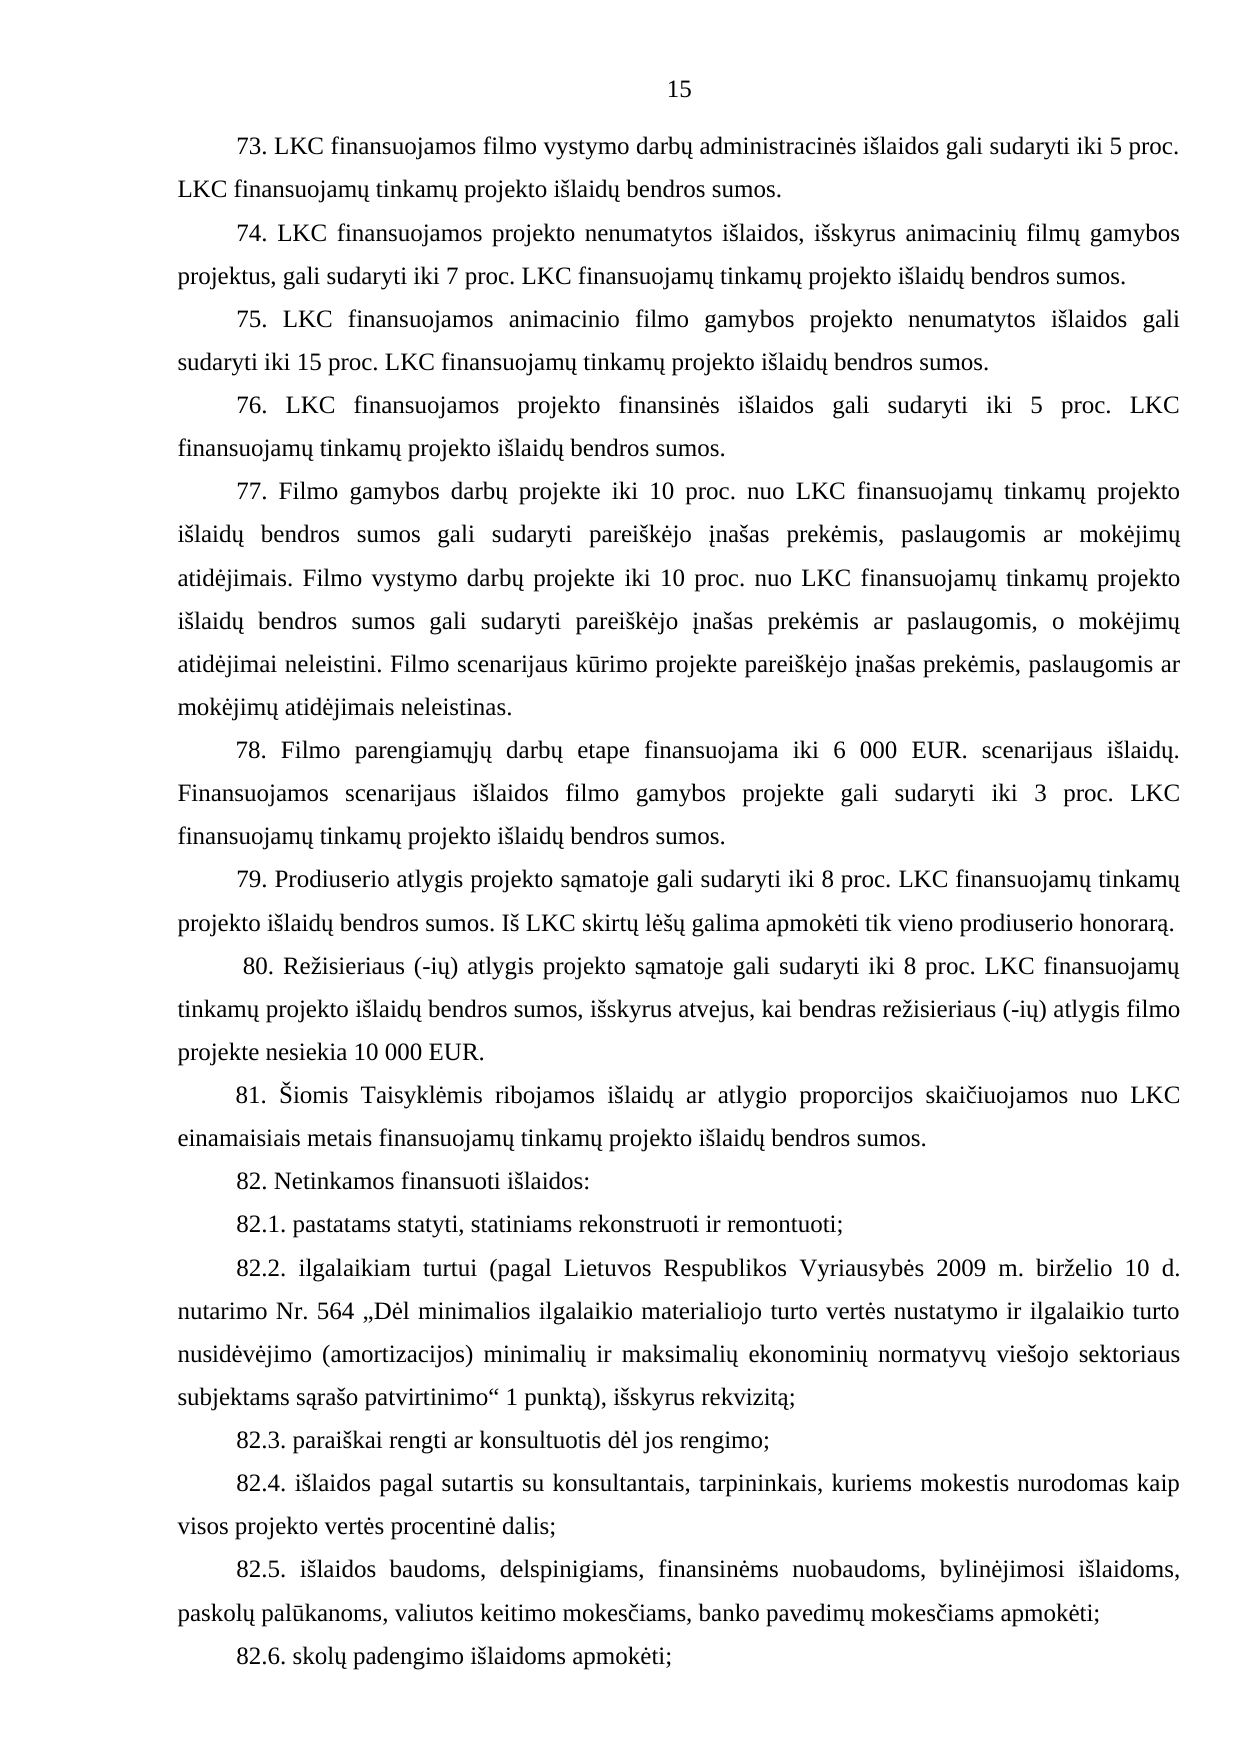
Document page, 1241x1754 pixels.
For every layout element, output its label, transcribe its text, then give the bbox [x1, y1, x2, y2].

text 82.6. skolų padengimo išlaidoms apmokėti; [177, 1641, 1181, 1669]
text 78. Filmo parengiamųjų darbų etape finansuojama iki 6 000 EUR. scenarijaus išlaidų. Finansuojamos scenarijaus išlaidos filmo gamybos projekte gali sudaryti iki 3 proc. LKC finansuojamų tinkamų projekto išlaidų bendros sumos. [177, 735, 1181, 850]
text 82.2. ilgalaikiam turtui (pagal Lietuvos Respublikos Vyriausybės 2009 m. birželio 10 d. nutarimo Nr. 564 „Dėl minimalios ilgalaikio materialiojo turto vertės nustatymo ir ilgalaikio turto nusidėvėjimo (amortizacijos) minimalių ir maksimalių ekonominių normatyvų viešojo sektoriaus subjektams sąrašo patvirtinimo“ 1 punktą), išskyrus rekvizitą; [177, 1253, 1181, 1411]
text 77. Filmo gamybos darbų projekte iki 10 proc. nuo LKC finansuojamų tinkamų projekto išlaidų bendros sumos gali sudaryti pareiškėjo įnašas prekėmis, paslaugomis ar mokėjimų atidėjimais. Filmo vystymo darbų projekte iki 10 proc. nuo LKC finansuojamų tinkamų projekto išlaidų bendros sumos gali sudaryti pareiškėjo įnašas prekėmis ar paslaugomis, o mokėjimų atidėjimai neleistini. Filmo scenarijaus kūrimo projekte pareiškėjo įnašas prekėmis, paslaugomis ar mokėjimų atidėjimais neleistinas. [177, 476, 1181, 721]
text 79. Prodiuserio atlygis projekto sąmatoje gali sudaryti iki 8 proc. LKC finansuojamų tinkamų projekto išlaidų bendros sumos. Iš LKC skirtų lėšų galima apmokėti tik vieno prodiuserio honorarą. [177, 864, 1181, 936]
text 76. LKC finansuojamos projekto finansinės išlaidos gali sudaryti iki 5 proc. LKC finansuojamų tinkamų projekto išlaidų bendros sumos. [177, 390, 1181, 462]
text 82.1. pastatams statyti, statiniams rekonstruoti ir remontuoti; [177, 1209, 1181, 1238]
text 82. Netinkamos finansuoti išlaidos: [177, 1166, 1181, 1195]
text 82.4. išlaidos pagal sutartis su konsultantais, tarpininkais, kuriems mokestis nurodomas kaip visos projekto vertės procentinė dalis; [177, 1468, 1181, 1540]
text 81. Šiomis Taisyklėmis ribojamos išlaidų ar atlygio proporcijos skaičiuojamos nuo LKC einamaisiais metais finansuojamų tinkamų projekto išlaidų bendros sumos. [177, 1080, 1181, 1152]
text 75. LKC finansuojamos animacinio filmo gamybos projekto nenumatytos išlaidos gali sudaryti iki 15 proc. LKC finansuojamų tinkamų projekto išlaidų bendros sumos. [177, 304, 1181, 376]
text 82.3. paraiškai rengti ar konsultuotis dėl jos rengimo; [177, 1425, 1181, 1454]
text 80. Režisieriaus (-ių) atlygis projekto sąmatoje gali sudaryti iki 8 proc. LKC finansuojamų tinkamų projekto išlaidų bendros sumos, išskyrus atvejus, kai bendras režisieriaus (-ių) atlygis filmo projekte nesiekia 10 000 EUR. [177, 951, 1181, 1066]
text 73. LKC finansuojamos filmo vystymo darbų administracinės išlaidos gali sudaryti iki 5 proc. LKC finansuojamų tinkamų projekto išlaidų bendros sumos. [177, 131, 1181, 203]
text 82.5. išlaidos baudoms, delspinigiams, finansinėms nuobaudoms, bylinėjimosi išlaidoms, paskolų palūkanoms, valiutos keitimo mokesčiams, banko pavedimų mokesčiams apmokėti; [177, 1554, 1181, 1626]
text 74. LKC finansuojamos projekto nenumatytos išlaidos, išskyrus animacinių filmų gamybos projektus, gali sudaryti iki 7 proc. LKC finansuojamų tinkamų projekto išlaidų bendros sumos. [177, 218, 1181, 289]
